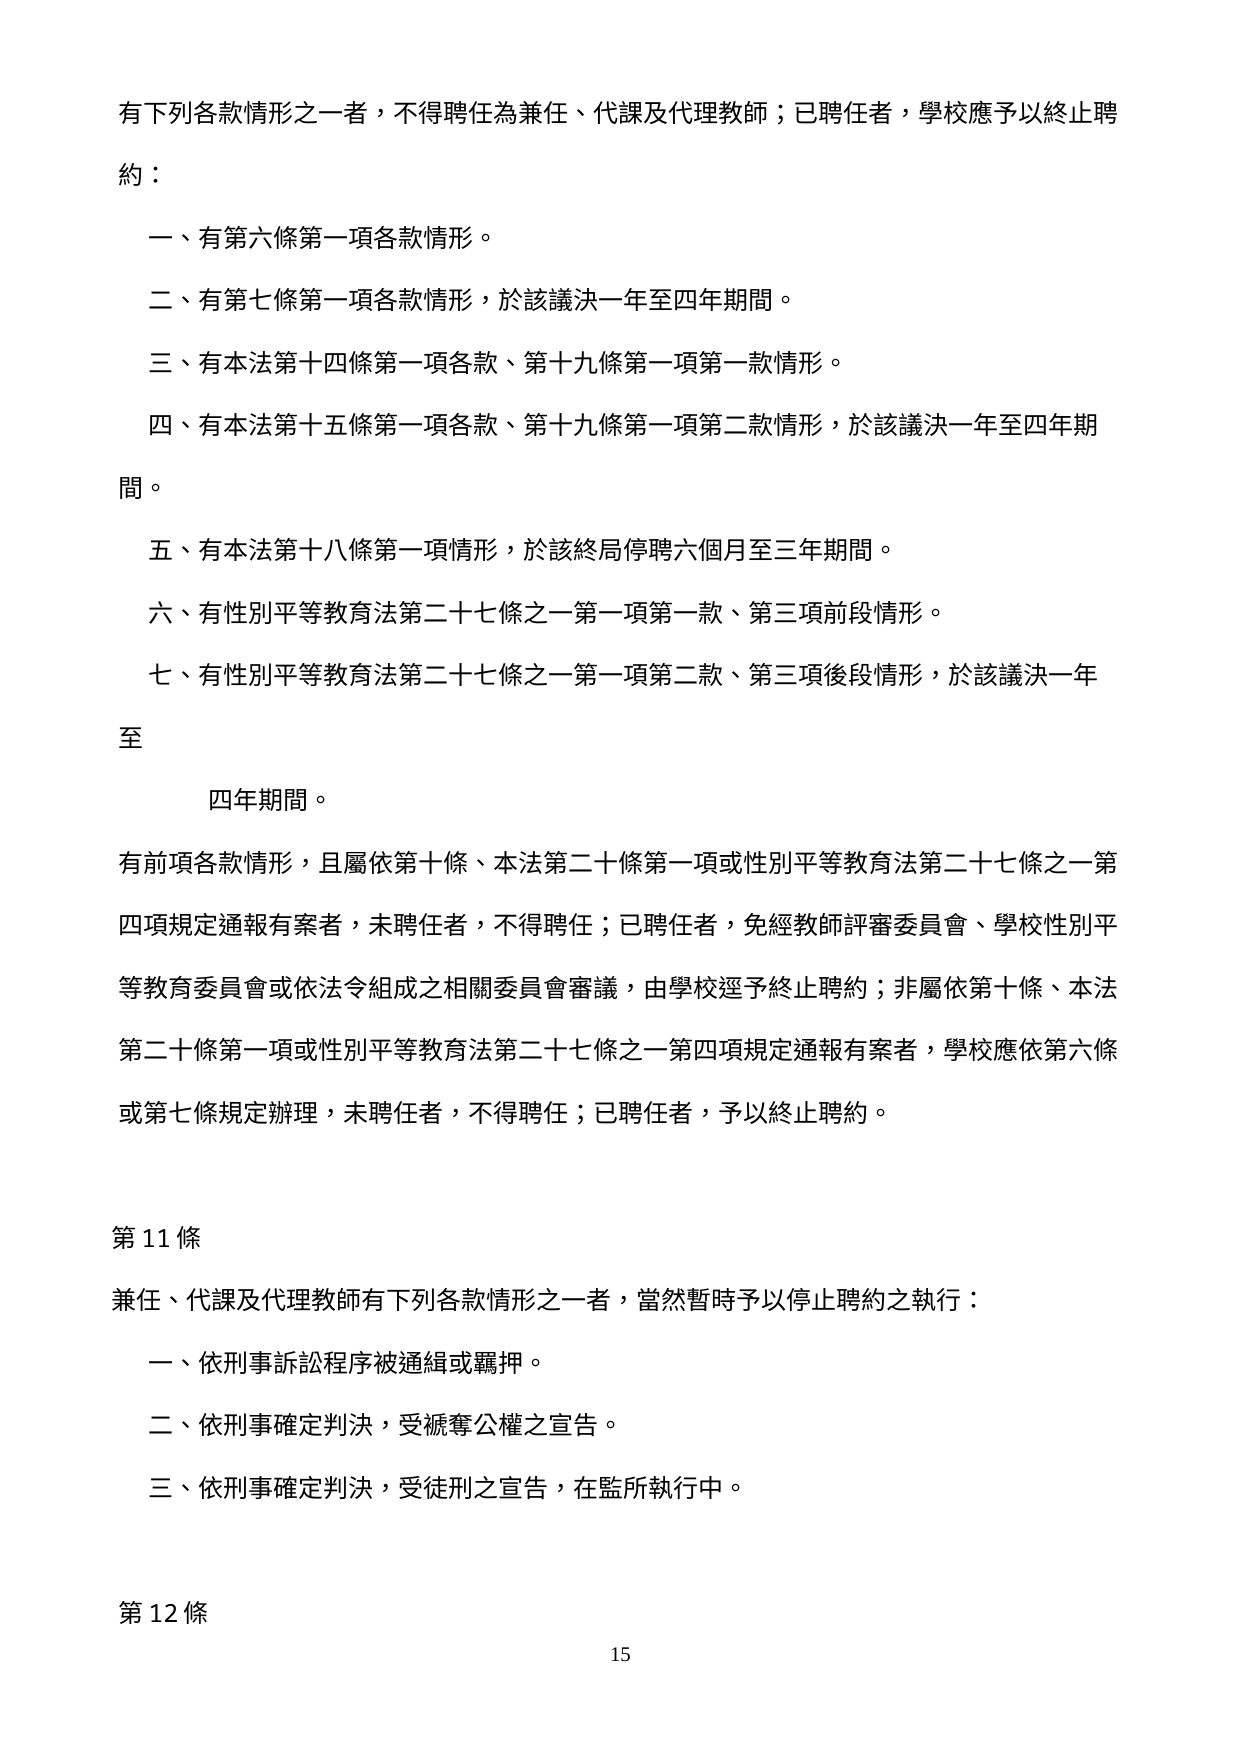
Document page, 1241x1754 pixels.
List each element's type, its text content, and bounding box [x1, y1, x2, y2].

text 約： [118, 132, 1122, 194]
text 二、有第七條第一項各款情形，於該議決一年至四年期間。 [118, 257, 1122, 319]
text 七、有性別平等教育法第二十七條之一第一項第二款、第三項後段情形，於該議決一年至 [118, 632, 1122, 757]
text 四年期間。 [118, 757, 1122, 819]
text 有前項各款情形，且屬依第十條、本法第二十條第一項或性別平等教育法第二十七條之一第四項規定通報有案者，未聘任者，不得聘任；已聘任者，免經教師評審委員會、學校性別平等教育委員會或依法令組成之相關委員會審議，由學校逕予終止聘約；非屬依第十條、本法第二十條第一項或性別平等教育法第二十七條之一第四項規定通報有案者，學校應依第六條或第七條規定辦理，未聘任者，不得聘任；已聘任者，予以終止聘約。 [118, 819, 1122, 1132]
text 有下列各款情形之一者，不得聘任為兼任、代課及代理教師；已聘任者，學校應予以終止聘 [118, 69, 1122, 132]
text 六、有性別平等教育法第二十七條之一第一項第一款、第三項前段情形。 [118, 569, 1122, 632]
text 三、依刑事確定判決，受徒刑之宣告，在監所執行中。 [118, 1444, 1122, 1507]
text 四、有本法第十五條第一項各款、第十九條第一項第二款情形，於該議決一年至四年期間。 [118, 382, 1122, 507]
text 第12條 [118, 1569, 1122, 1632]
text 二、依刑事確定判決，受褫奪公權之宣告。 [118, 1382, 1122, 1444]
text 五、有本法第十八條第一項情形，於該終局停聘六個月至三年期間。 [118, 507, 1122, 569]
text 一、依刑事訴訟程序被通緝或羈押。 [118, 1319, 1122, 1382]
text 三、有本法第十四條第一項各款、第十九條第一項第一款情形。 [118, 319, 1122, 382]
text 兼任、代課及代理教師有下列各款情形之一者，當然暫時予以停止聘約之執行： [111, 1257, 1122, 1319]
text 第11條 [111, 1194, 1122, 1257]
text 一、有第六條第一項各款情形。 [118, 194, 1122, 257]
